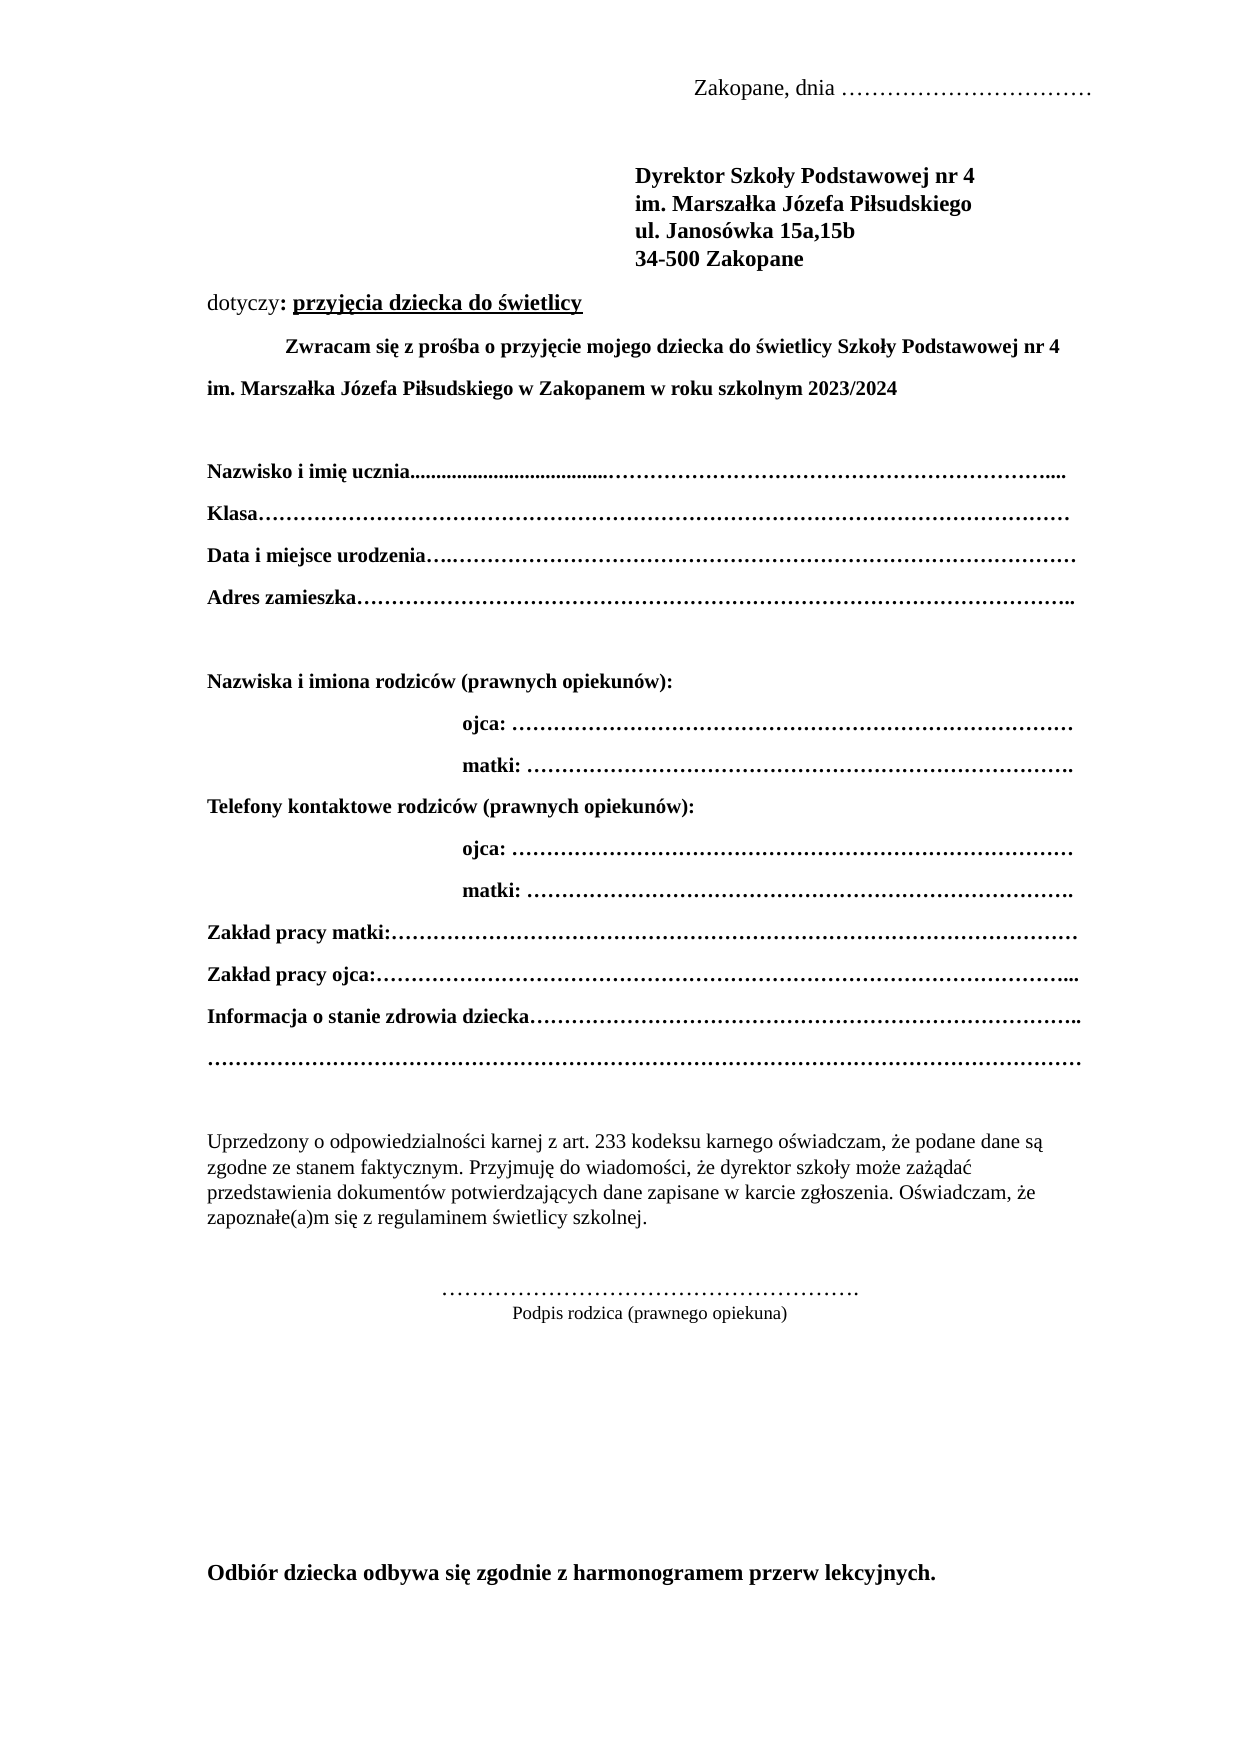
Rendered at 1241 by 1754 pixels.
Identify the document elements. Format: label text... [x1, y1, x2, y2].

text Nazwiska i imiona rodziców (prawnych opiekunów): [207, 669, 1093, 693]
text Uprzedzony o odpowiedzialności karnej z art. 233 kodeksu karnego oświadczam, że podane dane są zgodne ze stanem faktycznym. Przyjmuję do wiadomości, że dyrektor szkoły może zażądać przedstawienia dokumentów potwierdzających dane zapisane w karcie zgłoszenia. Oświadczam, że zapoznałe(a)m się z regulaminem świetlicy szkolnej. [207, 1129, 1093, 1229]
text ……………………………………………………………………………………………………………… [207, 1046, 1093, 1070]
text im. Marszałka Józefa Piłsudskiego w Zakopanem w roku szkolnym 2023/2024 [207, 376, 1093, 400]
text Adres zamieszka………………………………………………………………………………………….. [207, 585, 1093, 609]
text Zakopane, dnia …………………………… [207, 74, 1093, 100]
text Dyrektor Szkoły Podstawowej nr 4 im. Marszałka Józefa Piłsudskiego ul. Janosówka 15a,15b 34-500 Zakopane [635, 162, 1093, 272]
text ojca: ……………………………………………………………………… [207, 836, 1093, 860]
text Zakład pracy ojca:………………………………………………………………………………………... [207, 962, 1093, 986]
text dotyczy: przyjęcia dziecka do świetlicy [207, 289, 1093, 316]
text Zwracam się z prośba o przyjęcie mojego dziecka do świetlicy Szkoły Podstawowej nr 4 [207, 334, 1093, 358]
text Informacja o stanie zdrowia dziecka…………………………………………………………………….. [207, 1004, 1093, 1028]
text Data i miejsce urodzenia….……………………………………………………………………………… [207, 543, 1093, 567]
text Odbiór dziecka odbywa się zgodnie z harmonogramem przerw lekcyjnych. [207, 1559, 1093, 1585]
text Zakład pracy matki:……………………………………………………………………………………… [207, 920, 1093, 944]
text Nazwisko i imię ucznia......................................……………………………………………………….... [207, 459, 1093, 483]
text matki: ……………………………………………………………………. [207, 752, 1093, 777]
text ………………………………………………. Podpis rodzica (prawnego opiekuna) [207, 1247, 1093, 1323]
text matki: ……………………………………………………………………. [207, 878, 1093, 902]
text Klasa……………………………………………………………………………………………………… [207, 501, 1093, 525]
text ojca: ……………………………………………………………………… [207, 711, 1093, 735]
text Telefony kontaktowe rodziców (prawnych opiekunów): [207, 794, 1093, 818]
